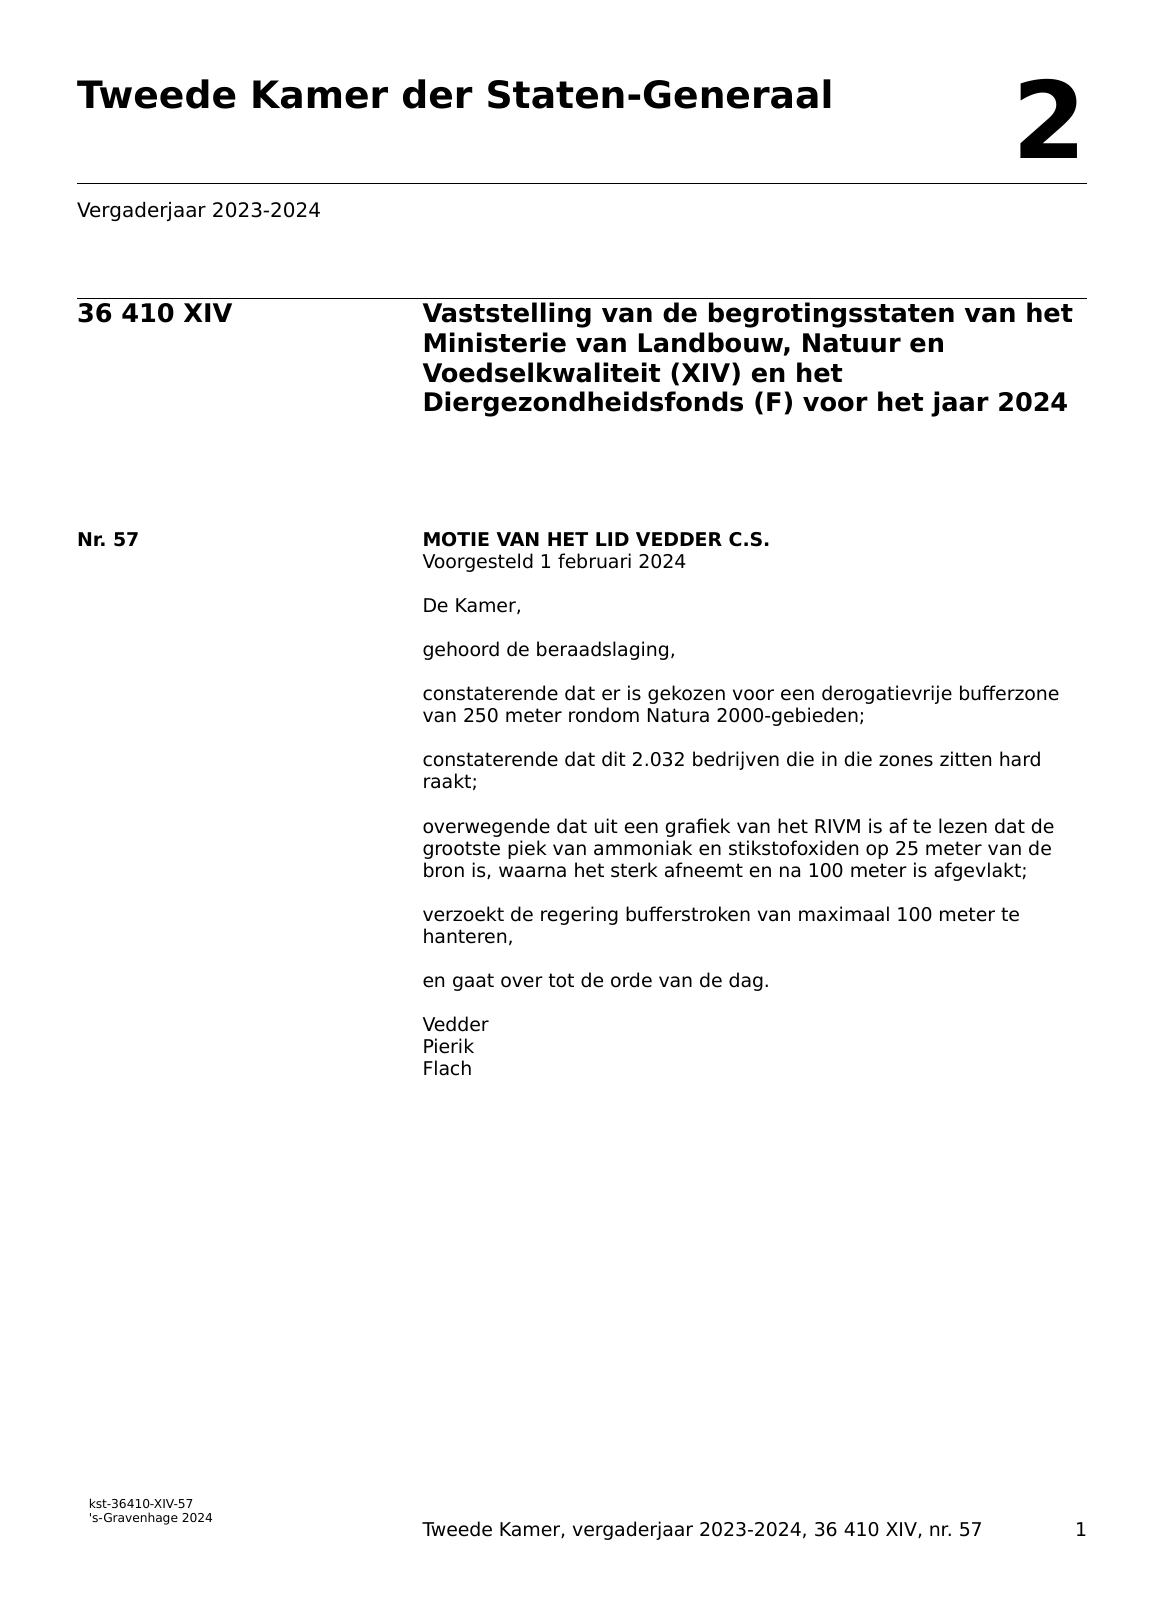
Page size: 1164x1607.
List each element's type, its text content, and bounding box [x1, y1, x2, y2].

text constaterende dat er is gekozen voor een derogatievrije bufferzone van 250 meter rondom Natura 2000-gebieden; [422, 683, 1087, 727]
text overwegende dat uit een grafiek van het RIVM is af te lezen dat de grootste piek van ammoniak en stikstofoxiden op 25 meter van de bron is, waarna het sterk afneemt en na 100 meter is afgevlakt; [422, 816, 1087, 881]
text De Kamer, [422, 595, 1087, 617]
text gehoord de beraadslaging, [422, 639, 1087, 661]
subtitle Nr. 57 MOTIE VAN HET LID VEDDER C.S. [77, 529, 1087, 551]
subtitle 36 410 XIV Vaststelling van de begrotingsstaten van het Ministerie van Landbouw, Natuur en Voedselkwaliteit (XIV) en het Diergezondheidsfonds (F) voor het jaar 2024 [77, 299, 1087, 418]
text Vedder [422, 1014, 1087, 1036]
text Pierik [422, 1036, 1087, 1058]
text Voorgesteld 1 februari 2024 [422, 551, 1087, 573]
text constaterende dat dit 2.032 bedrijven die in die zones zitten hard raakt; [422, 749, 1087, 793]
table_header Tweede Kamer der Staten-Generaal [77, 59, 886, 183]
text kst-36410-XIV-57 [88, 1497, 323, 1511]
text en gaat over tot de orde van de dag. [422, 970, 1087, 992]
text 's-Gravenhage 2024 [88, 1511, 323, 1525]
table_header 2 [886, 59, 1087, 183]
table_cell Vergaderjaar 2023-2024 [77, 184, 1087, 298]
text verzoekt de regering bufferstroken van maximaal 100 meter te hanteren, [422, 904, 1087, 948]
text Flach [422, 1058, 1087, 1080]
